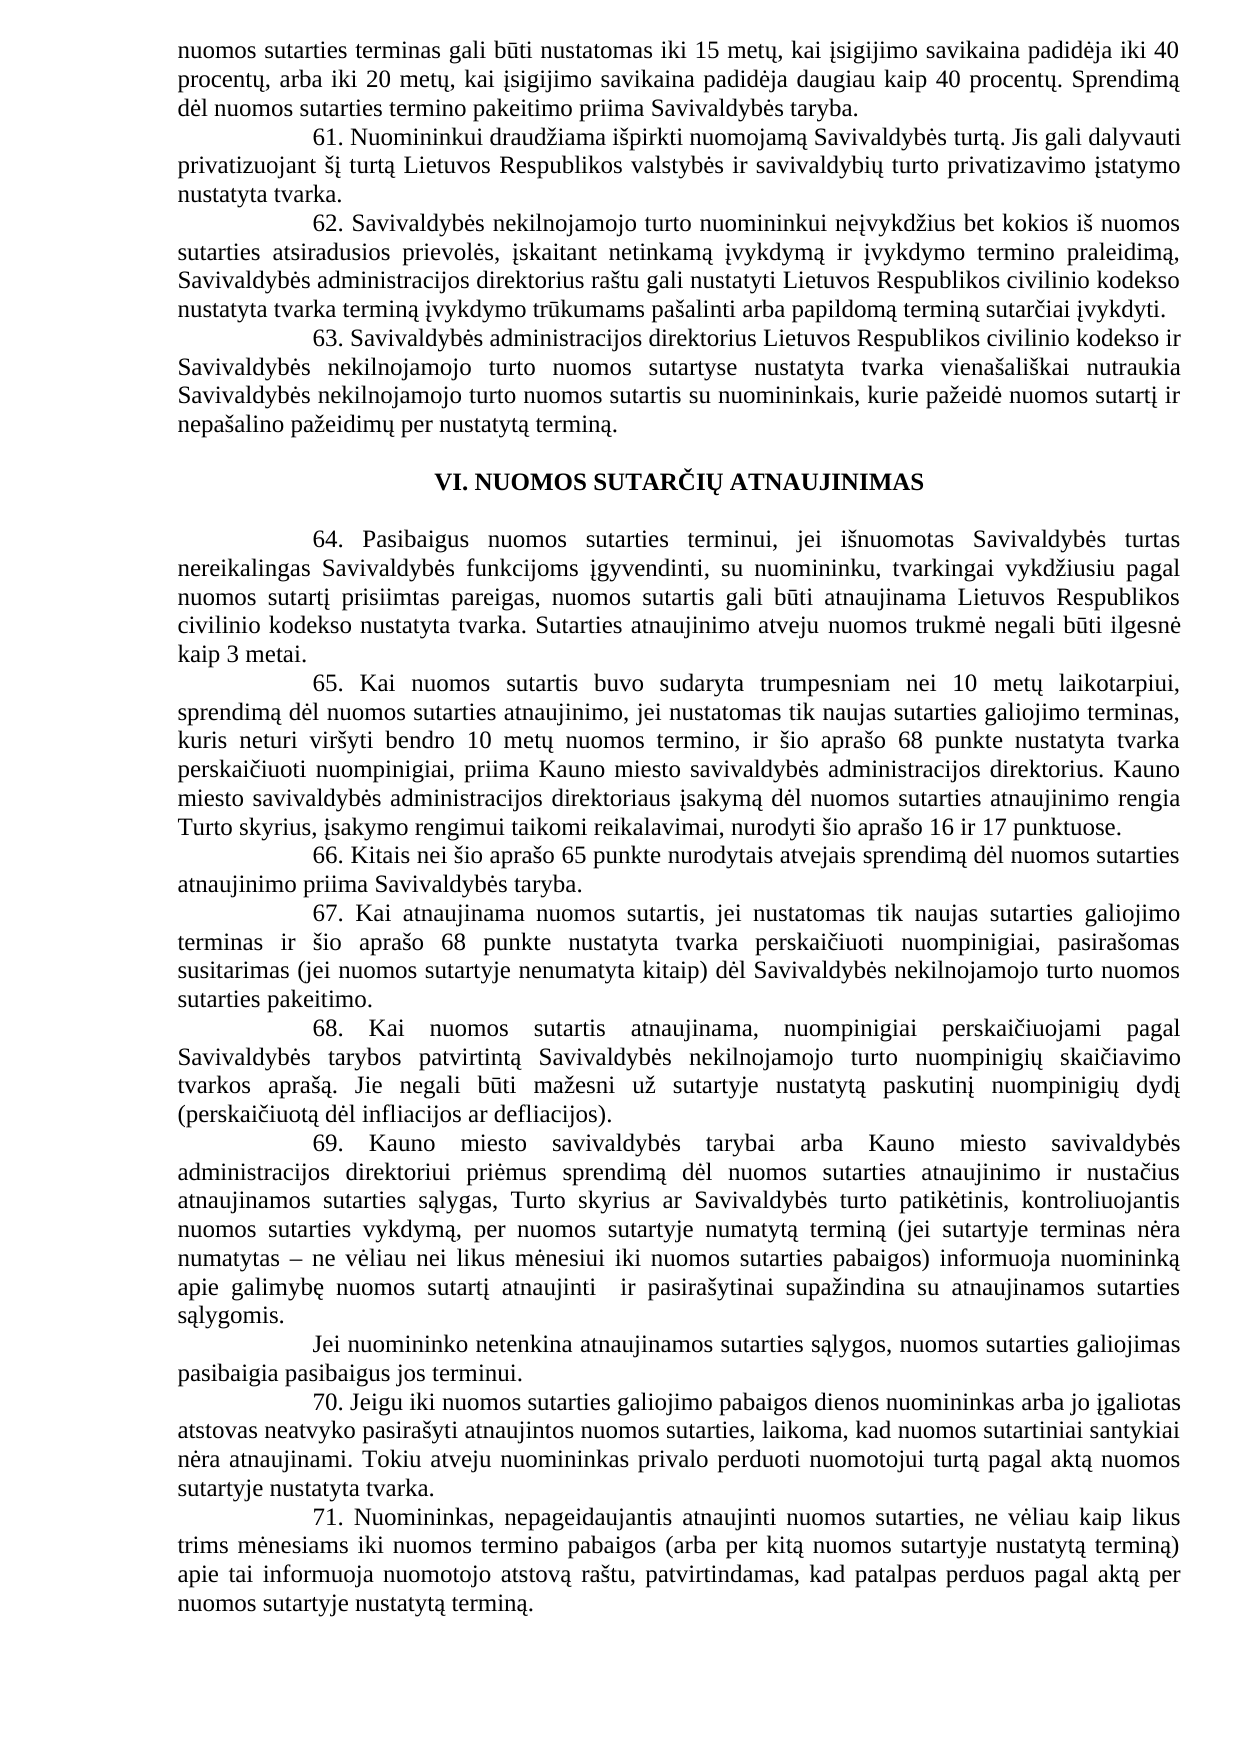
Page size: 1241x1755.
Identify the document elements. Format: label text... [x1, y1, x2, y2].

text nuomos sutarties terminas gali būti nustatomas iki 15 metų, kai įsigijimo savikaina padidėja iki 40 procentų, arba iki 20 metų, kai įsigijimo savikaina padidėja daugiau kaip 40 procentų. Sprendimą dėl nuomos sutarties termino pakeitimo priima Savivaldybės taryba. [177, 35, 1181, 122]
text 61. Nuomininkui draudžiama išpirkti nuomojamą Savivaldybės turtą. Jis gali dalyvauti privatizuojant šį turtą Lietuvos Respublikos valstybės ir savivaldybių turto privatizavimo įstatymo nustatyta tvarka. [177, 122, 1181, 208]
text 68. Kai nuomos sutartis atnaujinama, nuompinigiai perskaičiuojami pagal Savivaldybės tarybos patvirtintą Savivaldybės nekilnojamojo turto nuompinigių skaičiavimo tvarkos aprašą. Jie negali būti mažesni už sutartyje nustatytą paskutinį nuompinigių dydį (perskaičiuotą dėl infliacijos ar defliacijos). [177, 1013, 1181, 1128]
text 66. Kitais nei šio aprašo 65 punkte nurodytais atvejais sprendimą dėl nuomos sutarties atnaujinimo priima Savivaldybės taryba. [177, 840, 1181, 898]
text 70. Jeigu iki nuomos sutarties galiojimo pabaigos dienos nuomininkas arba jo įgaliotas atstovas neatvyko pasirašyti atnaujintos nuomos sutarties, laikoma, kad nuomos sutartiniai santykiai nėra atnaujinami. Tokiu atveju nuomininkas privalo perduoti nuomotojui turtą pagal aktą nuomos sutartyje nustatyta tvarka. [177, 1387, 1181, 1502]
text 67. Kai atnaujinama nuomos sutartis, jei nustatomas tik naujas sutarties galiojimo terminas ir šio aprašo 68 punkte nustatyta tvarka perskaičiuoti nuompinigiai, pasirašomas susitarimas (jei nuomos sutartyje nenumatyta kitaip) dėl Savivaldybės nekilnojamojo turto nuomos sutarties pakeitimo. [177, 898, 1181, 1013]
text Jei nuomininko netenkina atnaujinamos sutarties sąlygos, nuomos sutarties galiojimas pasibaigia pasibaigus jos terminui. [177, 1329, 1181, 1387]
text 69. Kauno miesto savivaldybės tarybai arba Kauno miesto savivaldybės administracijos direktoriui priėmus sprendimą dėl nuomos sutarties atnaujinimo ir nustačius atnaujinamos sutarties sąlygas, Turto skyrius ar Savivaldybės turto patikėtinis, kontroliuojantis nuomos sutarties vykdymą, per nuomos sutartyje numatytą terminą (jei sutartyje terminas nėra numatytas – ne vėliau nei likus mėnesiui iki nuomos sutarties pabaigos) informuoja nuomininką apie galimybę nuomos sutartį atnaujinti ir pasirašytinai supažindina su atnaujinamos sutarties sąlygomis. [177, 1128, 1181, 1329]
text VI. NUOMOS SUTARČIŲ ATNAUJINIMAS [177, 467, 1181, 495]
text 62. Savivaldybės nekilnojamojo turto nuomininkui neįvykdžius bet kokios iš nuomos sutarties atsiradusios prievolės, įskaitant netinkamą įvykdymą ir įvykdymo termino praleidimą, Savivaldybės administracijos direktorius raštu gali nustatyti Lietuvos Respublikos civilinio kodekso nustatyta tvarka terminą įvykdymo trūkumams pašalinti arba papildomą terminą sutarčiai įvykdyti. [177, 208, 1181, 323]
text 63. Savivaldybės administracijos direktorius Lietuvos Respublikos civilinio kodekso ir Savivaldybės nekilnojamojo turto nuomos sutartyse nustatyta tvarka vienašališkai nutraukia Savivaldybės nekilnojamojo turto nuomos sutartis su nuomininkais, kurie pažeidė nuomos sutartį ir nepašalino pažeidimų per nustatytą terminą. [177, 323, 1181, 438]
text 64. Pasibaigus nuomos sutarties terminui, jei išnuomotas Savivaldybės turtas nereikalingas Savivaldybės funkcijoms įgyvendinti, su nuomininku, tvarkingai vykdžiusiu pagal nuomos sutartį prisiimtas pareigas, nuomos sutartis gali būti atnaujinama Lietuvos Respublikos civilinio kodekso nustatyta tvarka. Sutarties atnaujinimo atveju nuomos trukmė negali būti ilgesnė kaip 3 metai. [177, 524, 1181, 668]
text 71. Nuomininkas, nepageidaujantis atnaujinti nuomos sutarties, ne vėliau kaip likus trims mėnesiams iki nuomos termino pabaigos (arba per kitą nuomos sutartyje nustatytą terminą) apie tai informuoja nuomotojo atstovą raštu, patvirtindamas, kad patalpas perduos pagal aktą per nuomos sutartyje nustatytą terminą. [177, 1502, 1181, 1617]
text 65. Kai nuomos sutartis buvo sudaryta trumpesniam nei 10 metų laikotarpiui, sprendimą dėl nuomos sutarties atnaujinimo, jei nustatomas tik naujas sutarties galiojimo terminas, kuris neturi viršyti bendro 10 metų nuomos termino, ir šio aprašo 68 punkte nustatyta tvarka perskaičiuoti nuompinigiai, priima Kauno miesto savivaldybės administracijos direktorius. Kauno miesto savivaldybės administracijos direktoriaus įsakymą dėl nuomos sutarties atnaujinimo rengia Turto skyrius, įsakymo rengimui taikomi reikalavimai, nurodyti šio aprašo 16 ir 17 punktuose. [177, 668, 1181, 840]
